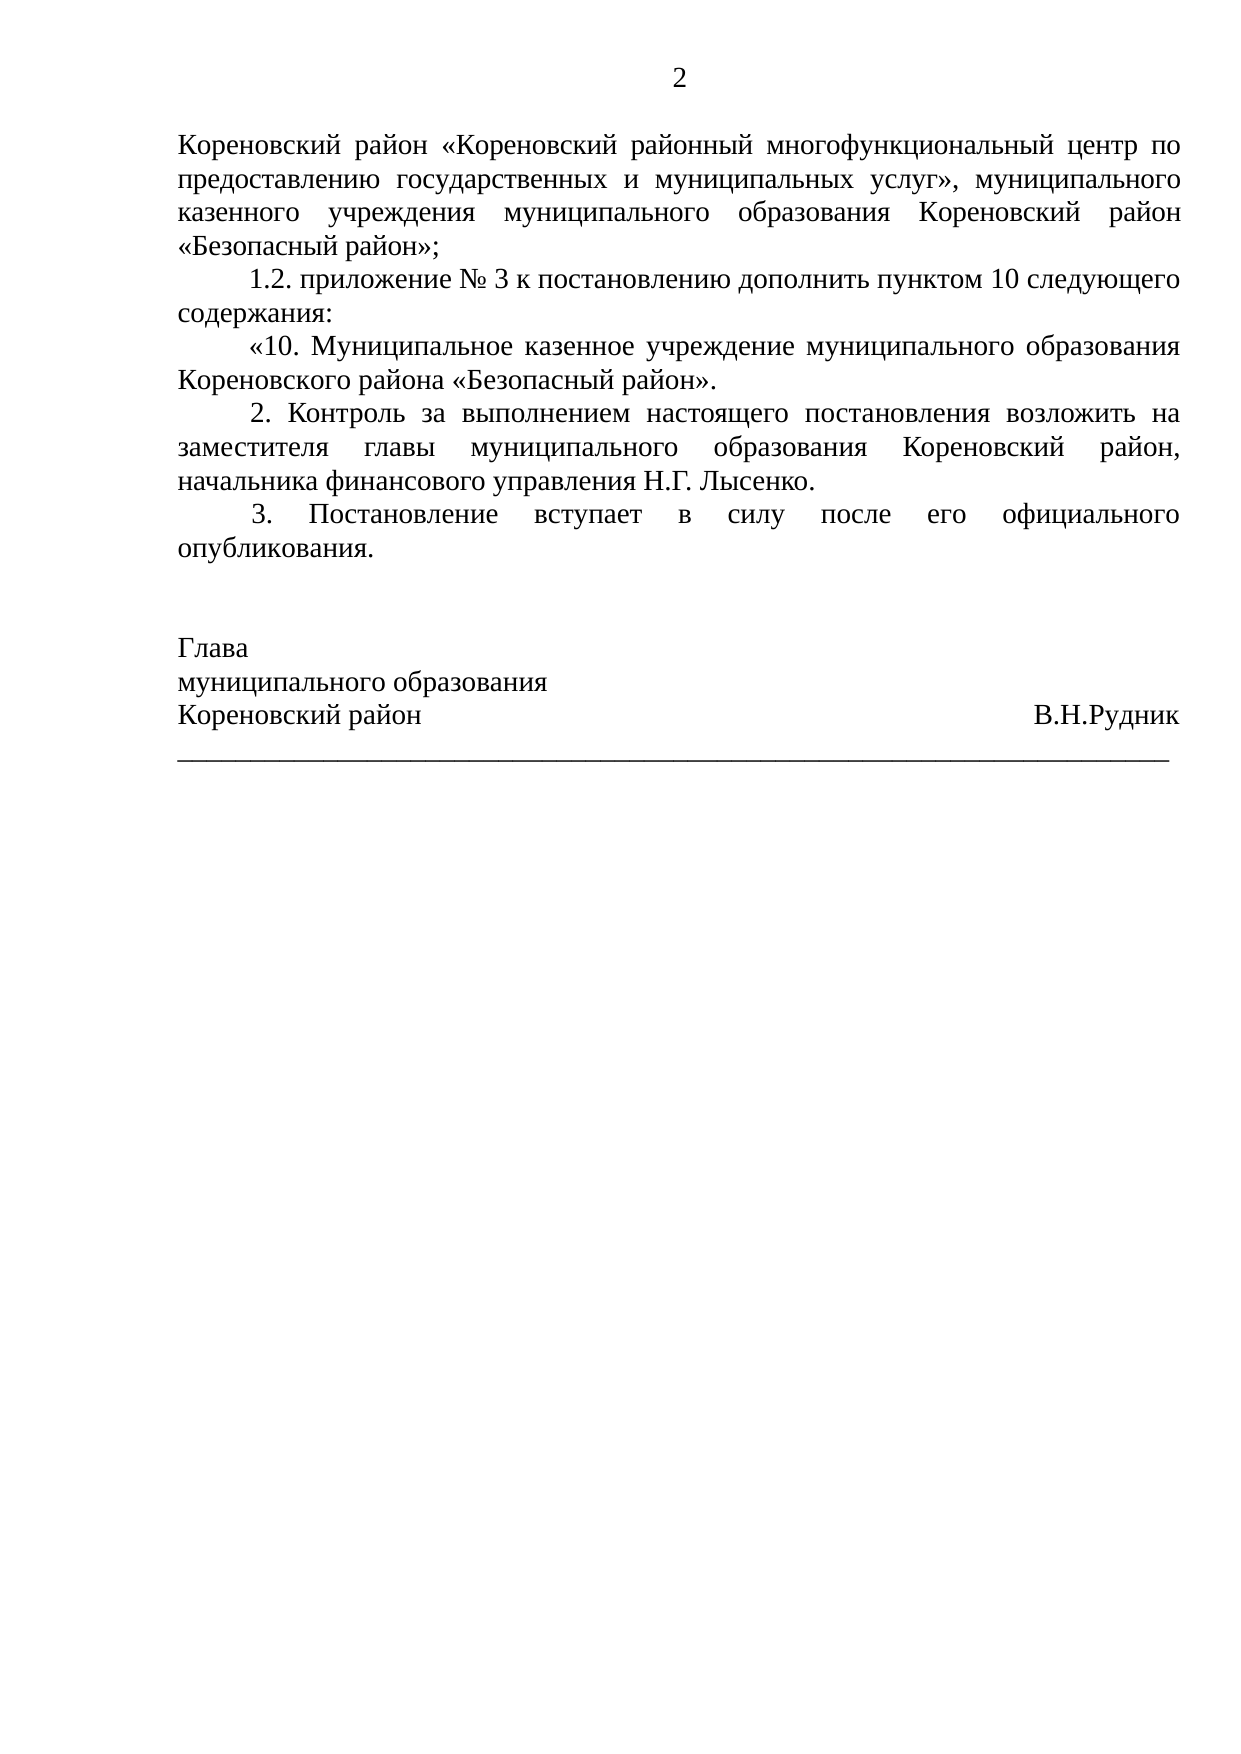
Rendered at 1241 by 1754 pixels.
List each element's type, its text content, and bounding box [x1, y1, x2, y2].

text муниципального образования [177, 664, 1181, 697]
text 3. Постановление вступает в силу после его официального опубликования. [177, 496, 1181, 563]
text Кореновский район «Кореновский районный многофункциональный центр по предоставлению государственных и муниципальных услуг», муниципального казенного учреждения муниципального образования Кореновский район «Безопасный район»; [177, 127, 1181, 261]
text 1.2. приложение № 3 к постановлению дополнить пунктом 10 следующего содержания: [177, 261, 1181, 328]
text ____________________________________________________________________ [177, 731, 1181, 764]
text Глава [177, 630, 1181, 664]
text 2 [177, 60, 1181, 94]
text Кореновский район В.Н.Рудник [177, 697, 1181, 731]
text 2. Контроль за выполнением настоящего постановления возложить на заместителя главы муниципального образования Кореновский район, начальника финансового управления Н.Г. Лысенко. [177, 396, 1181, 496]
text «10. Муниципальное казенное учреждение муниципального образования Кореновского района «Безопасный район». [177, 328, 1181, 396]
